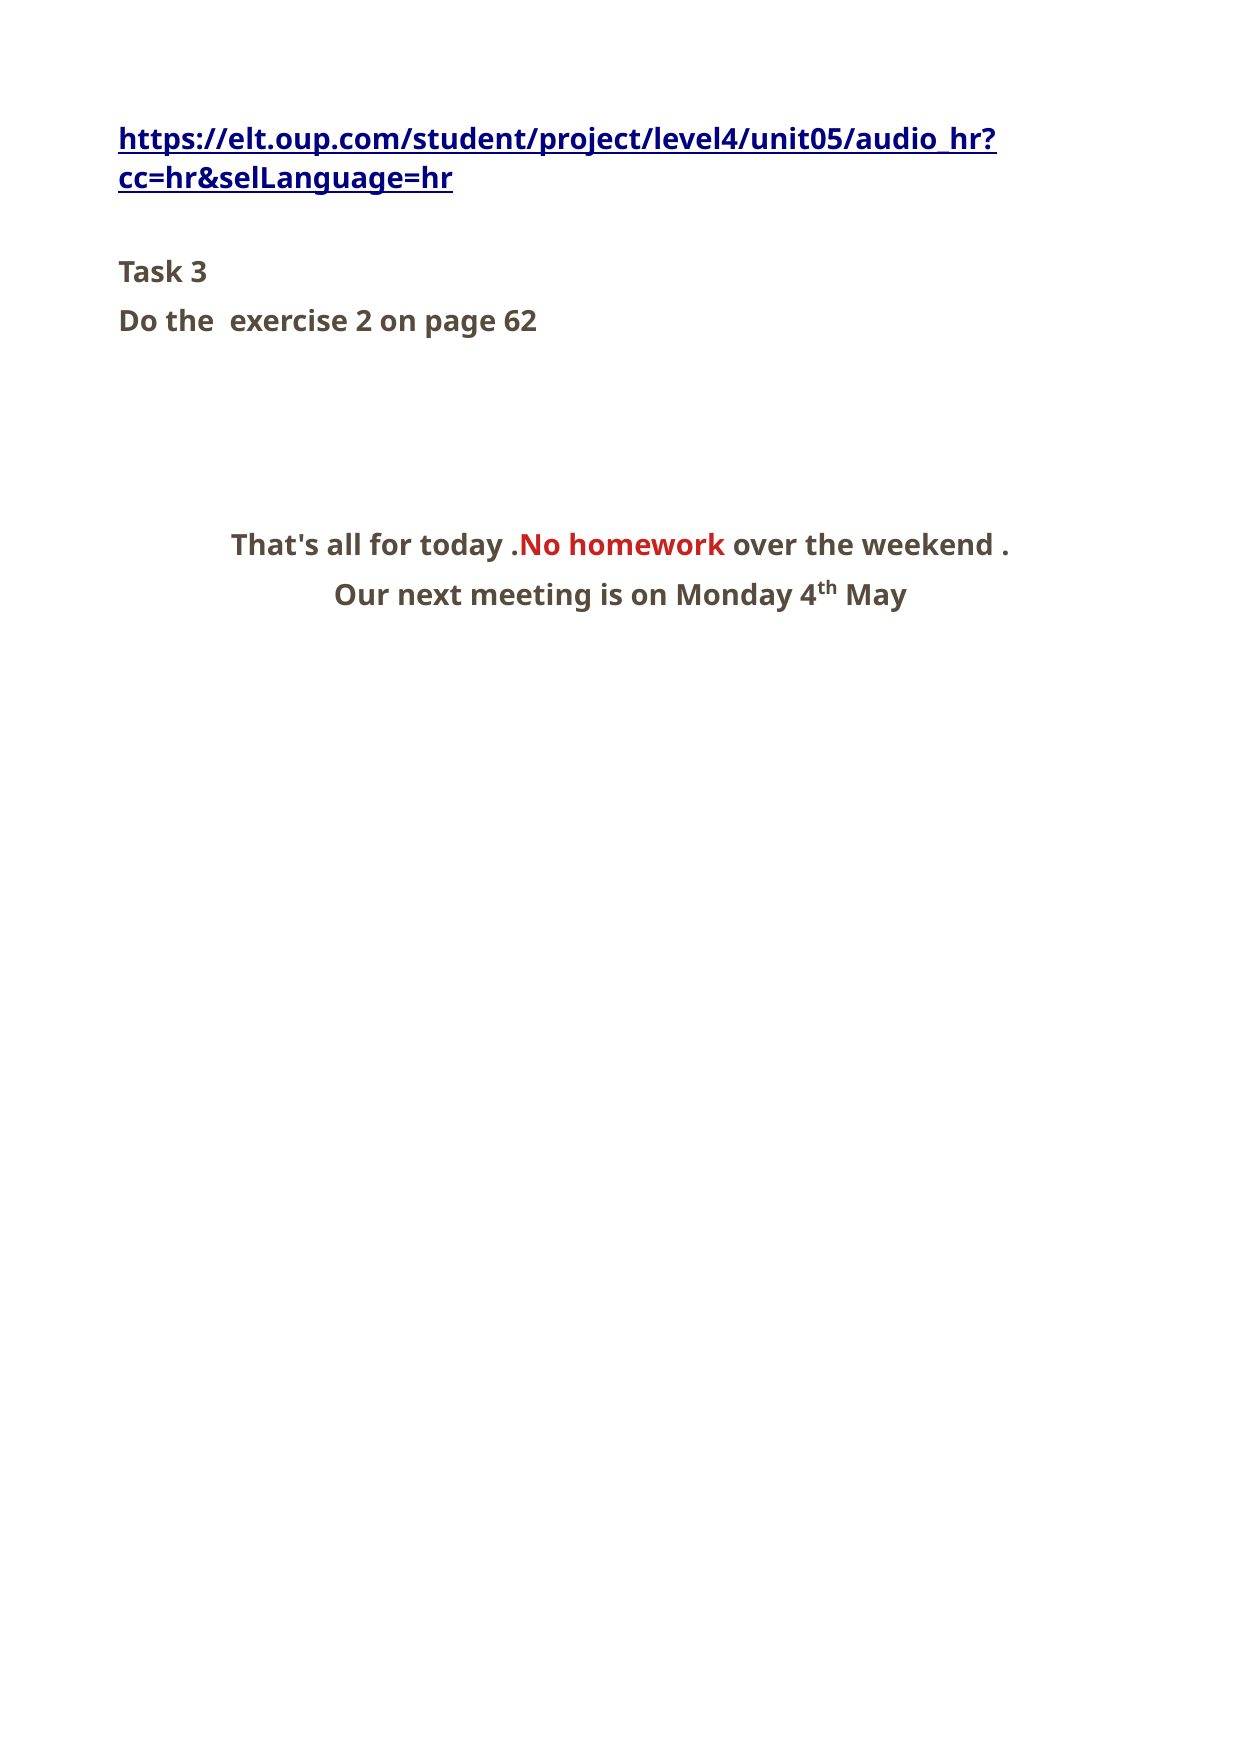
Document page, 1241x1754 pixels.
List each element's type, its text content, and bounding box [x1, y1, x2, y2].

text https://elt.oup.com/student/project/level4/unit05/audio_hr?cc=hr&selLanguage=hr [118, 118, 1122, 197]
text Task 3 [118, 251, 1122, 291]
text Our next meeting is on Monday 4th May [118, 574, 1122, 614]
text Do the exercise 2 on page 62 [118, 301, 1122, 340]
text That's all for today .No homework over the weekend . [118, 524, 1122, 564]
